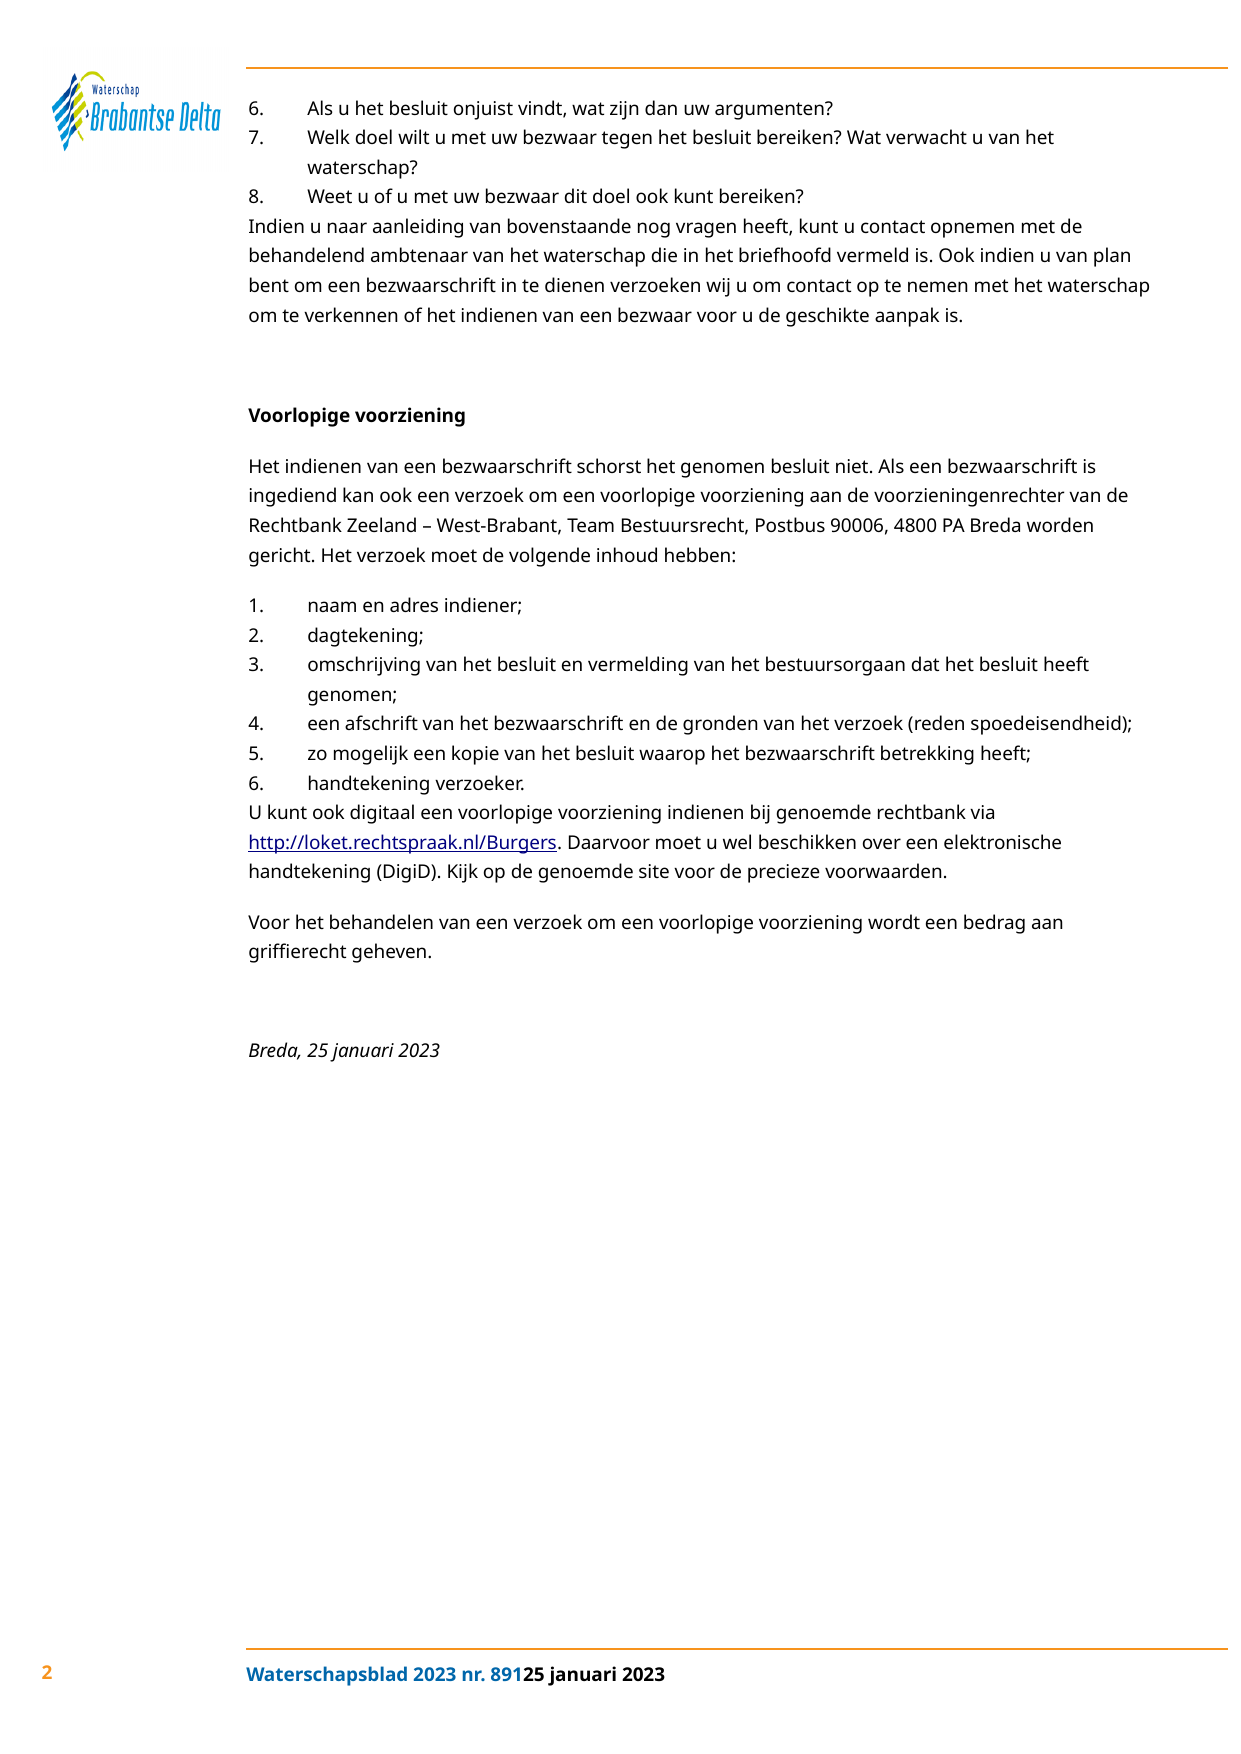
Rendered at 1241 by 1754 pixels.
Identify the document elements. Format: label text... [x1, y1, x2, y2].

list Welk doel wilt u met uw bezwaar tegen het besluit bereiken? Wat verwacht u van het waterschap? [248, 124, 1152, 180]
list dagtekening; [248, 622, 1152, 648]
list Als u het besluit onjuist vindt, wat zijn dan uw argumenten? [248, 95, 1152, 121]
list naam en adres indiener; [248, 592, 1152, 618]
list een afschrift van het bezwaarschrift en de gronden van het verzoek (reden spoedeisendheid); [248, 711, 1152, 736]
text Voorlopige voorziening [248, 403, 1152, 428]
text Voor het behandelen van een verzoek om een voorlopige voorziening wordt een bedrag aan griffierecht geheven. [248, 909, 1152, 964]
list zo mogelijk een kopie van het besluit waarop het bezwaarschrift betrekking heeft; [248, 740, 1152, 766]
text U kunt ook digitaal een voorlopige voorziening indienen bij genoemde rechtbank via http://loket.rechtspraak.nl/Burgers. Daarvoor moet u wel beschikken over een elektronische handtekening (DigiD). Kijk op de genoemde site voor de precieze voorwaarden. [248, 799, 1152, 884]
list handtekening verzoeker. [248, 770, 1152, 796]
text Indien u naar aanleiding van bovenstaande nog vragen heeft, kunt u contact opnemen met de behandelend ambtenaar van het waterschap die in het briefhoofd vermeld is. Ook indien u van plan bent om een bezwaarschrift in te dienen verzoeken wij u om contact op te nemen met het waterschap om te verkennen of het indienen van een bezwaar voor u de geschikte aanpak is. [248, 213, 1152, 328]
list Weet u of u met uw bezwaar dit doel ook kunt bereiken? [248, 183, 1152, 209]
text Breda, 25 januari 2023 [248, 1037, 1152, 1062]
picture [41, 47, 231, 172]
text Het indienen van een bezwaarschrift schorst het genomen besluit niet. Als een bezwaarschrift is ingediend kan ook een verzoek om een voorlopige voorziening aan de voorzieningenrechter van de Rechtbank Zeeland – West-Brabant, Team Bestuursrecht, Postbus 90006, 4800 PA Breda worden gericht. Het verzoek moet de volgende inhoud hebben: [248, 453, 1152, 568]
list omschrijving van het besluit en vermelding van het bestuursorgaan dat het besluit heeft genomen; [248, 651, 1152, 707]
